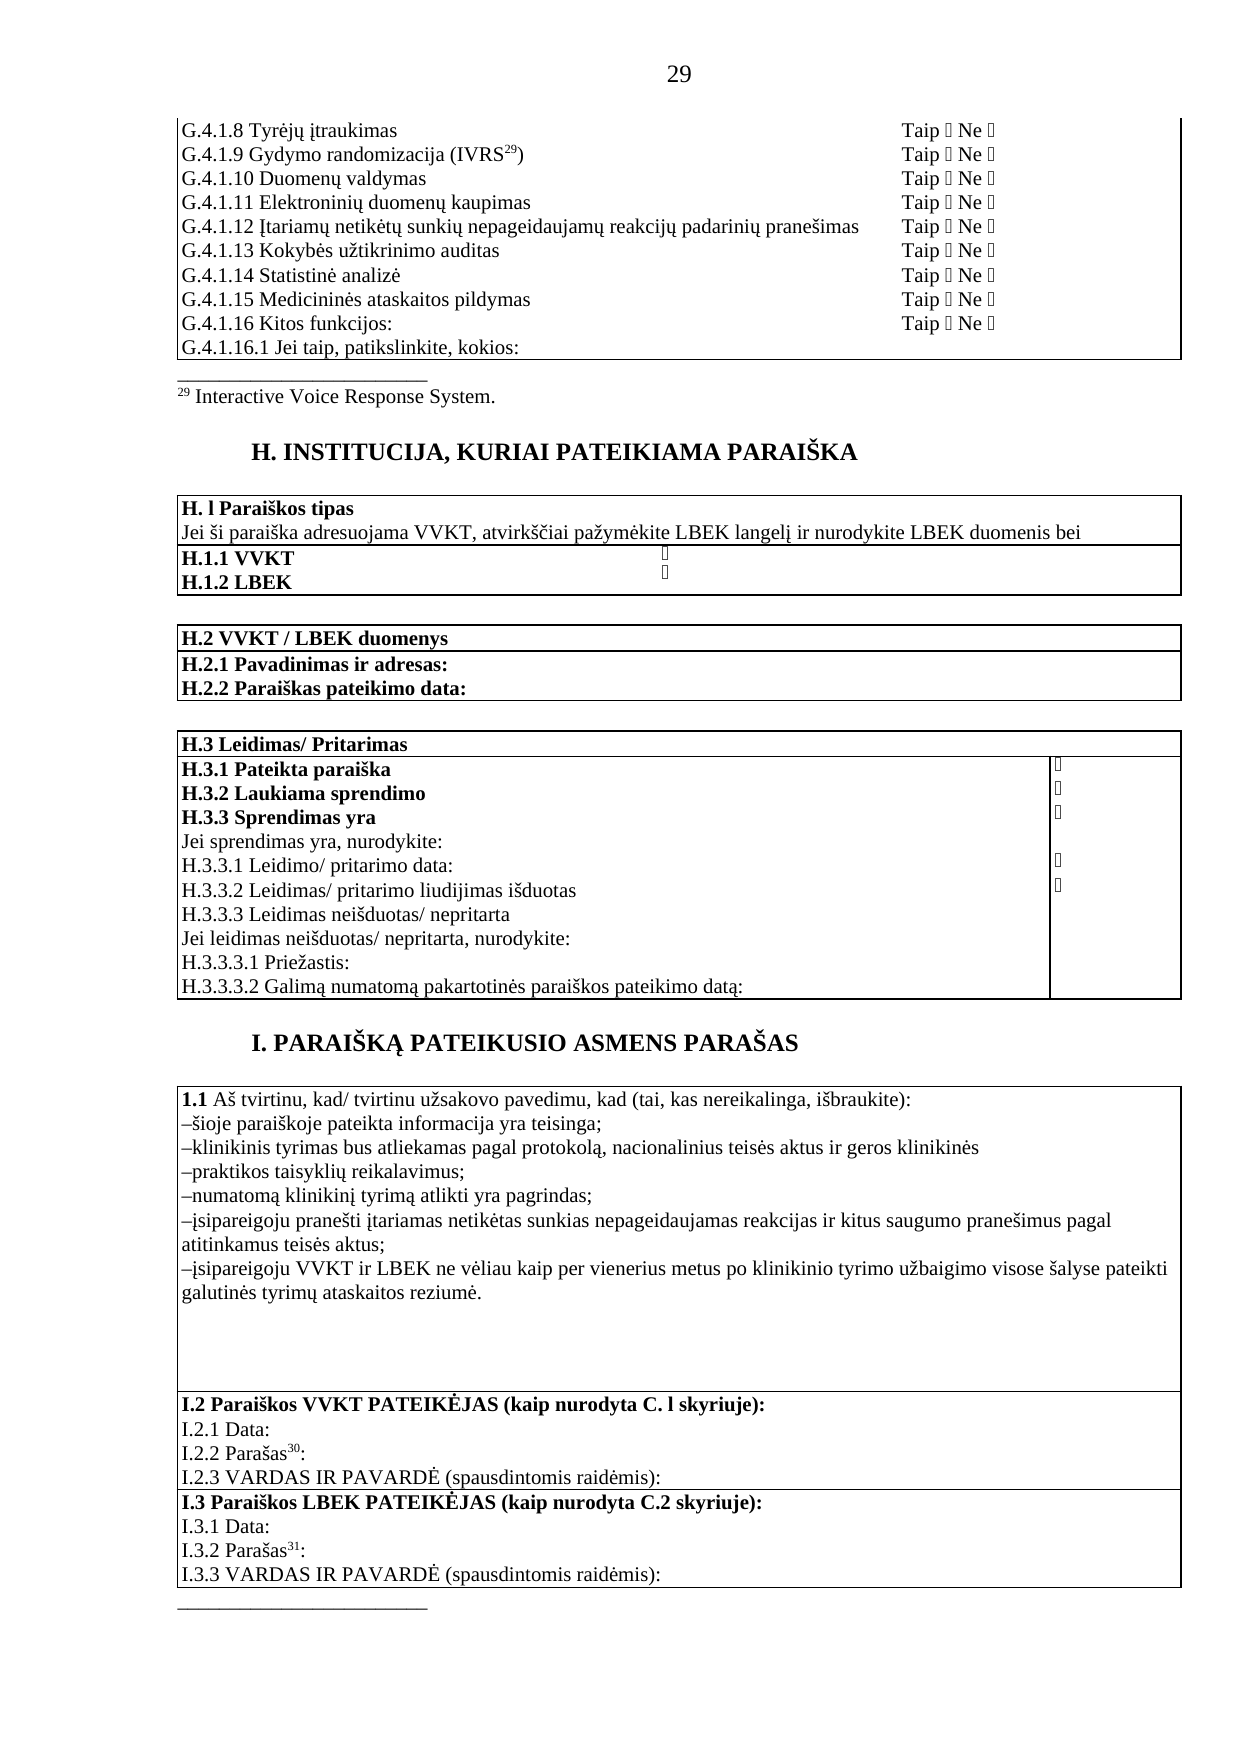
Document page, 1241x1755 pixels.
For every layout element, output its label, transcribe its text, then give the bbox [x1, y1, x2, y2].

table_cell   [657, 546, 1180, 594]
table_cell Taip  Ne  [897, 214, 1180, 238]
table_cell Taip  Ne  [897, 263, 1180, 287]
table_cell  [1051, 878, 1180, 902]
table_cell Taip  Ne  [897, 287, 1180, 311]
table_cell Taip  Ne  [897, 190, 1180, 214]
table_cell  [1051, 805, 1180, 829]
table_cell Taip  Ne  [897, 239, 1180, 262]
text H. INSTITUCIJA, KURIAI PATEIKIAMA PARAIŠKA [177, 437, 1181, 466]
table_cell Taip  Ne  [897, 142, 1180, 166]
table_header 1.1 Aš tvirtinu, kad/ tvirtinu užsakovo pavedimu, kad (tai, kas nereikalinga, išbraukite): –šioje paraiškoje pateikta informacija yra teisinga; –klinikinis tyrimas bus atliekamas pagal protokolą, nacionalinius teisės aktus ir geros klinikinės –praktikos taisyklių reikalavimus; –numatomą klinikinį tyrimą atlikti yra pagrindas; –įsipareigoju pranešti įtariamas netikėtas sunkias nepageidaujamas reakcijas ir kitus saugumo pranešimus pagal atitinkamus teisės aktus; –įsipareigoju VVKT ir LBEK ne vėliau kaip per vienerius metus po klinikinio tyrimo užbaigimo visose šalyse pateikti galutinės tyrimų ataskaitos reziumė. [178, 1087, 1180, 1391]
table_cell Taip  Ne  [897, 311, 1180, 335]
text ________________________ [177, 360, 1181, 384]
table_cell  [1051, 854, 1180, 877]
table_cell Taip  Ne  [897, 118, 1180, 142]
text ________________________ [177, 1588, 1181, 1612]
text I. PARAIŠKĄ PATEIKUSIO ASMENS PARAŠAS [177, 1028, 1181, 1057]
table_cell Taip  Ne  [897, 166, 1180, 190]
text 29 Interactive Voice Response System. [177, 384, 1181, 408]
table_cell  [1051, 757, 1180, 781]
table_cell [897, 335, 901, 359]
table_cell  [1051, 781, 1180, 805]
